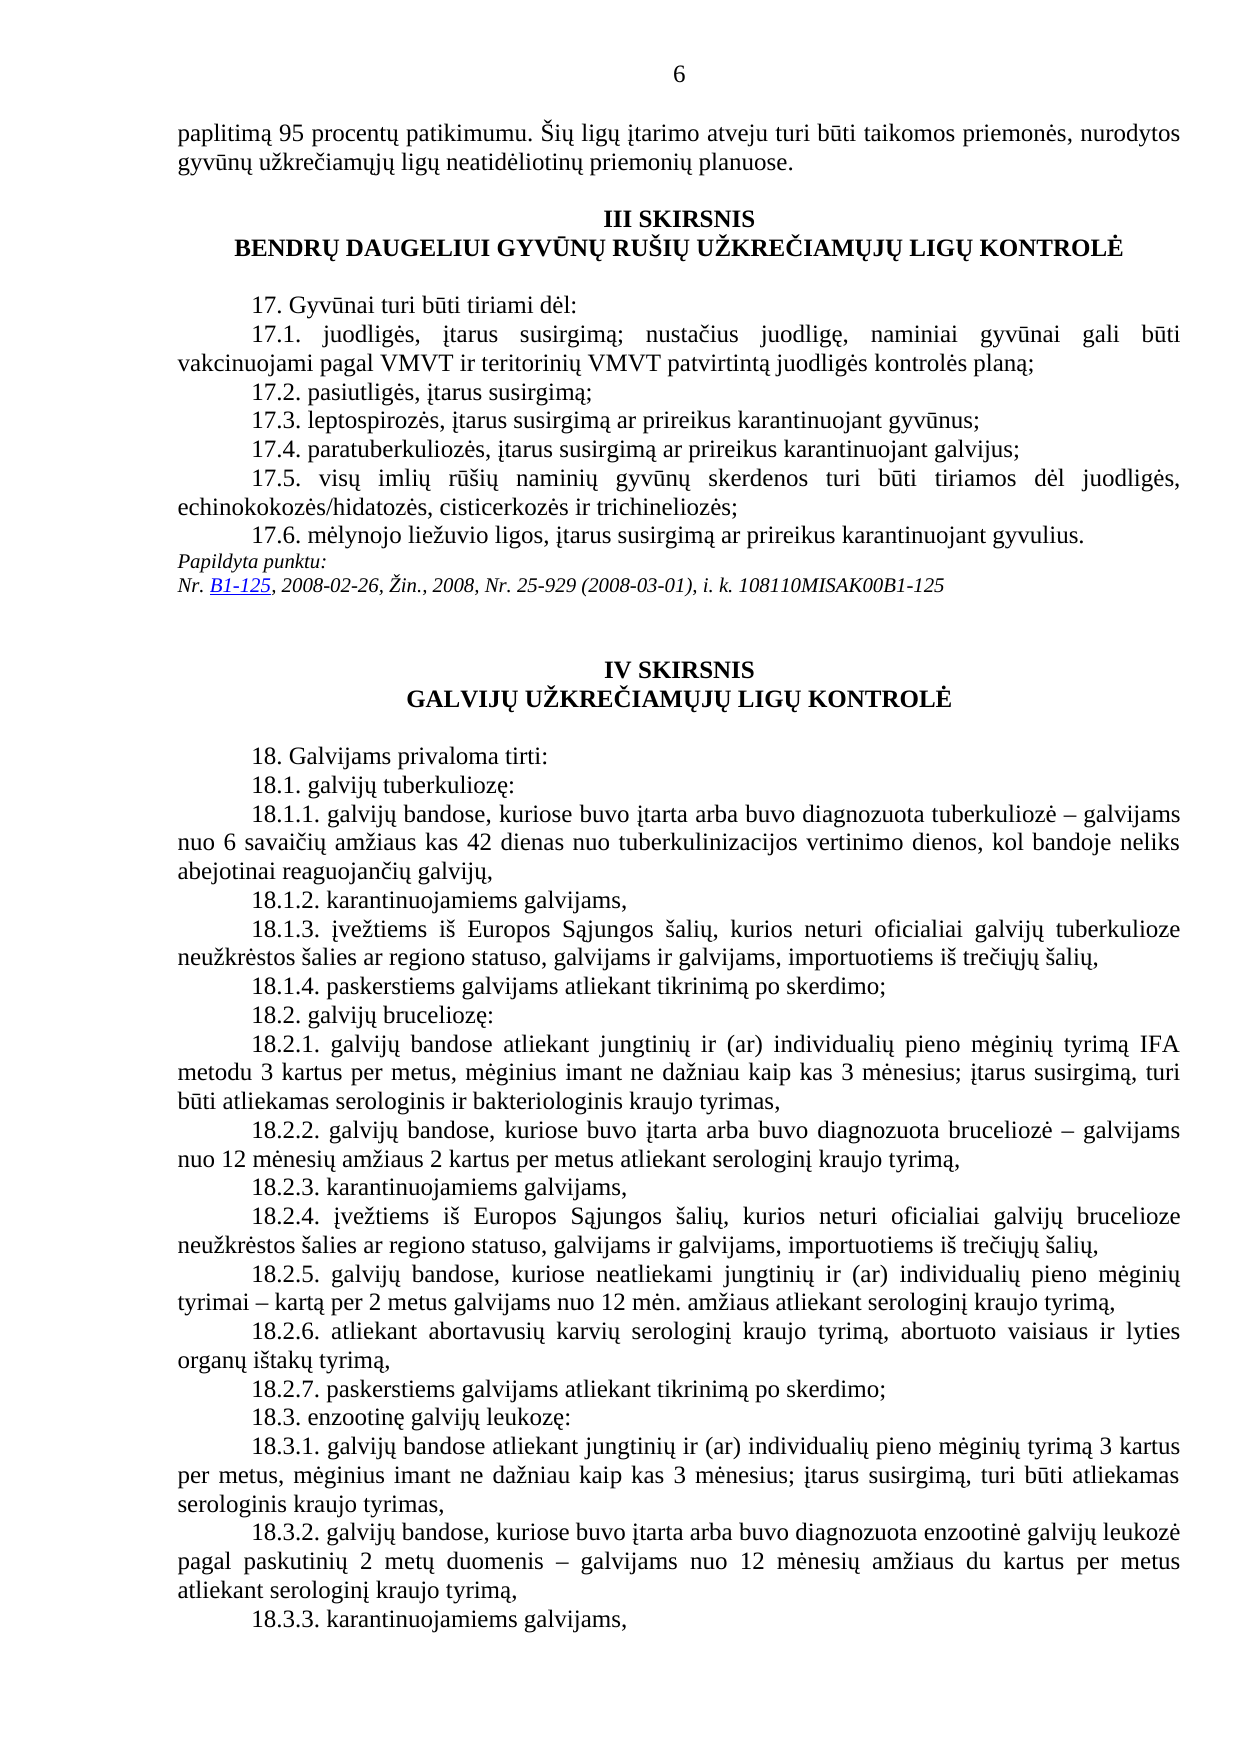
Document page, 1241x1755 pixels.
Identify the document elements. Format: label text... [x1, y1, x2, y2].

text Nr. B1-125, 2008-02-26, Žin., 2008, Nr. 25-929 (2008-03-01), i. k. 108110MISAK00B1-125 [177, 573, 1181, 597]
text 18.1.4. paskerstiems galvijams atliekant tikrinimą po skerdimo; [177, 971, 1181, 1000]
text 18.1.1. galvijų bandose, kuriose buvo įtarta arba buvo diagnozuota tuberkuliozė – galvijams nuo 6 savaičių amžiaus kas 42 dienas nuo tuberkulinizacijos vertinimo dienos, kol bandoje neliks abejotinai reaguojančių galvijų, [177, 799, 1181, 885]
text 18.2.2. galvijų bandose, kuriose buvo įtarta arba buvo diagnozuota bruceliozė – galvijams nuo 12 mėnesių amžiaus 2 kartus per metus atliekant serologinį kraujo tyrimą, [177, 1115, 1181, 1172]
text IV SKIRSNIS [177, 655, 1181, 684]
text 18.2.6. atliekant abortavusių karvių serologinį kraujo tyrimą, abortuoto vaisiaus ir lyties organų ištakų tyrimą, [177, 1316, 1181, 1374]
text 18.2.1. galvijų bandose atliekant jungtinių ir (ar) individualių pieno mėginių tyrimą IFA metodu 3 kartus per metus, mėginius imant ne dažniau kaip kas 3 mėnesius; įtarus susirgimą, turi būti atliekamas serologinis ir bakteriologinis kraujo tyrimas, [177, 1029, 1181, 1115]
text 18.1.2. karantinuojamiems galvijams, [177, 885, 1181, 914]
text BENDRŲ DAUGELIUI GYVŪNŲ RUŠIŲ UŽKREČIAMŲJŲ LIGŲ KONTROLĖ [177, 233, 1181, 262]
text 18.1.3. įvežtiems iš Europos Sąjungos šalių, kurios neturi oficialiai galvijų tuberkulioze neužkrėstos šalies ar regiono statuso, galvijams ir galvijams, importuotiems iš trečiųjų šalių, [177, 914, 1181, 971]
text 18.2.5. galvijų bandose, kuriose neatliekami jungtinių ir (ar) individualių pieno mėginių tyrimai – kartą per 2 metus galvijams nuo 12 mėn. amžiaus atliekant serologinį kraujo tyrimą, [177, 1259, 1181, 1316]
text 18.2. galvijų bruceliozę: [177, 1000, 1181, 1029]
text 18.3.1. galvijų bandose atliekant jungtinių ir (ar) individualių pieno mėginių tyrimą 3 kartus per metus, mėginius imant ne dažniau kaip kas 3 mėnesius; įtarus susirgimą, turi būti atliekamas serologinis kraujo tyrimas, [177, 1431, 1181, 1517]
text 17.1. juodligės, įtarus susirgimą; nustačius juodligę, naminiai gyvūnai gali būti vakcinuojami pagal VMVT ir teritorinių VMVT patvirtintą juodligės kontrolės planą; [177, 319, 1181, 377]
text 17. Gyvūnai turi būti tiriami dėl: [177, 291, 1181, 319]
text Papildyta punktu: [177, 549, 1181, 573]
text 18.2.4. įvežtiems iš Europos Sąjungos šalių, kurios neturi oficialiai galvijų brucelioze neužkrėstos šalies ar regiono statuso, galvijams ir galvijams, importuotiems iš trečiųjų šalių, [177, 1201, 1181, 1259]
text 17.5. visų imlių rūšių naminių gyvūnų skerdenos turi būti tiriamos dėl juodligės, echinokokozės/hidatozės, cisticerkozės ir trichineliozės; [177, 463, 1181, 521]
text paplitimą 95 procentų patikimumu. Šių ligų įtarimo atveju turi būti taikomos priemonės, nurodytos gyvūnų užkrečiamųjų ligų neatidėliotinų priemonių planuose. [177, 118, 1181, 176]
text 17.2. pasiutligės, įtarus susirgimą; [177, 377, 1181, 406]
text 18.2.7. paskerstiems galvijams atliekant tikrinimą po skerdimo; [177, 1374, 1181, 1402]
text 17.6. mėlynojo liežuvio ligos, įtarus susirgimą ar prireikus karantinuojant gyvulius. [177, 521, 1181, 549]
text 17.3. leptospirozės, įtarus susirgimą ar prireikus karantinuojant gyvūnus; [177, 406, 1181, 434]
text 18.3.3. karantinuojamiems galvijams, [177, 1604, 1181, 1632]
text III SKIRSNIS [177, 204, 1181, 233]
text GALVIJŲ UŽKREČIAMŲJŲ LIGŲ KONTROLĖ [177, 684, 1181, 712]
text 18.3. enzootinę galvijų leukozę: [177, 1402, 1181, 1431]
text 18.3.2. galvijų bandose, kuriose buvo įtarta arba buvo diagnozuota enzootinė galvijų leukozė pagal paskutinių 2 metų duomenis – galvijams nuo 12 mėnesių amžiaus du kartus per metus atliekant serologinį kraujo tyrimą, [177, 1517, 1181, 1604]
text 18.2.3. karantinuojamiems galvijams, [177, 1172, 1181, 1201]
text 17.4. paratuberkuliozės, įtarus susirgimą ar prireikus karantinuojant galvijus; [177, 434, 1181, 463]
text 18.1. galvijų tuberkuliozę: [177, 770, 1181, 799]
text 18. Galvijams privaloma tirti: [177, 741, 1181, 770]
